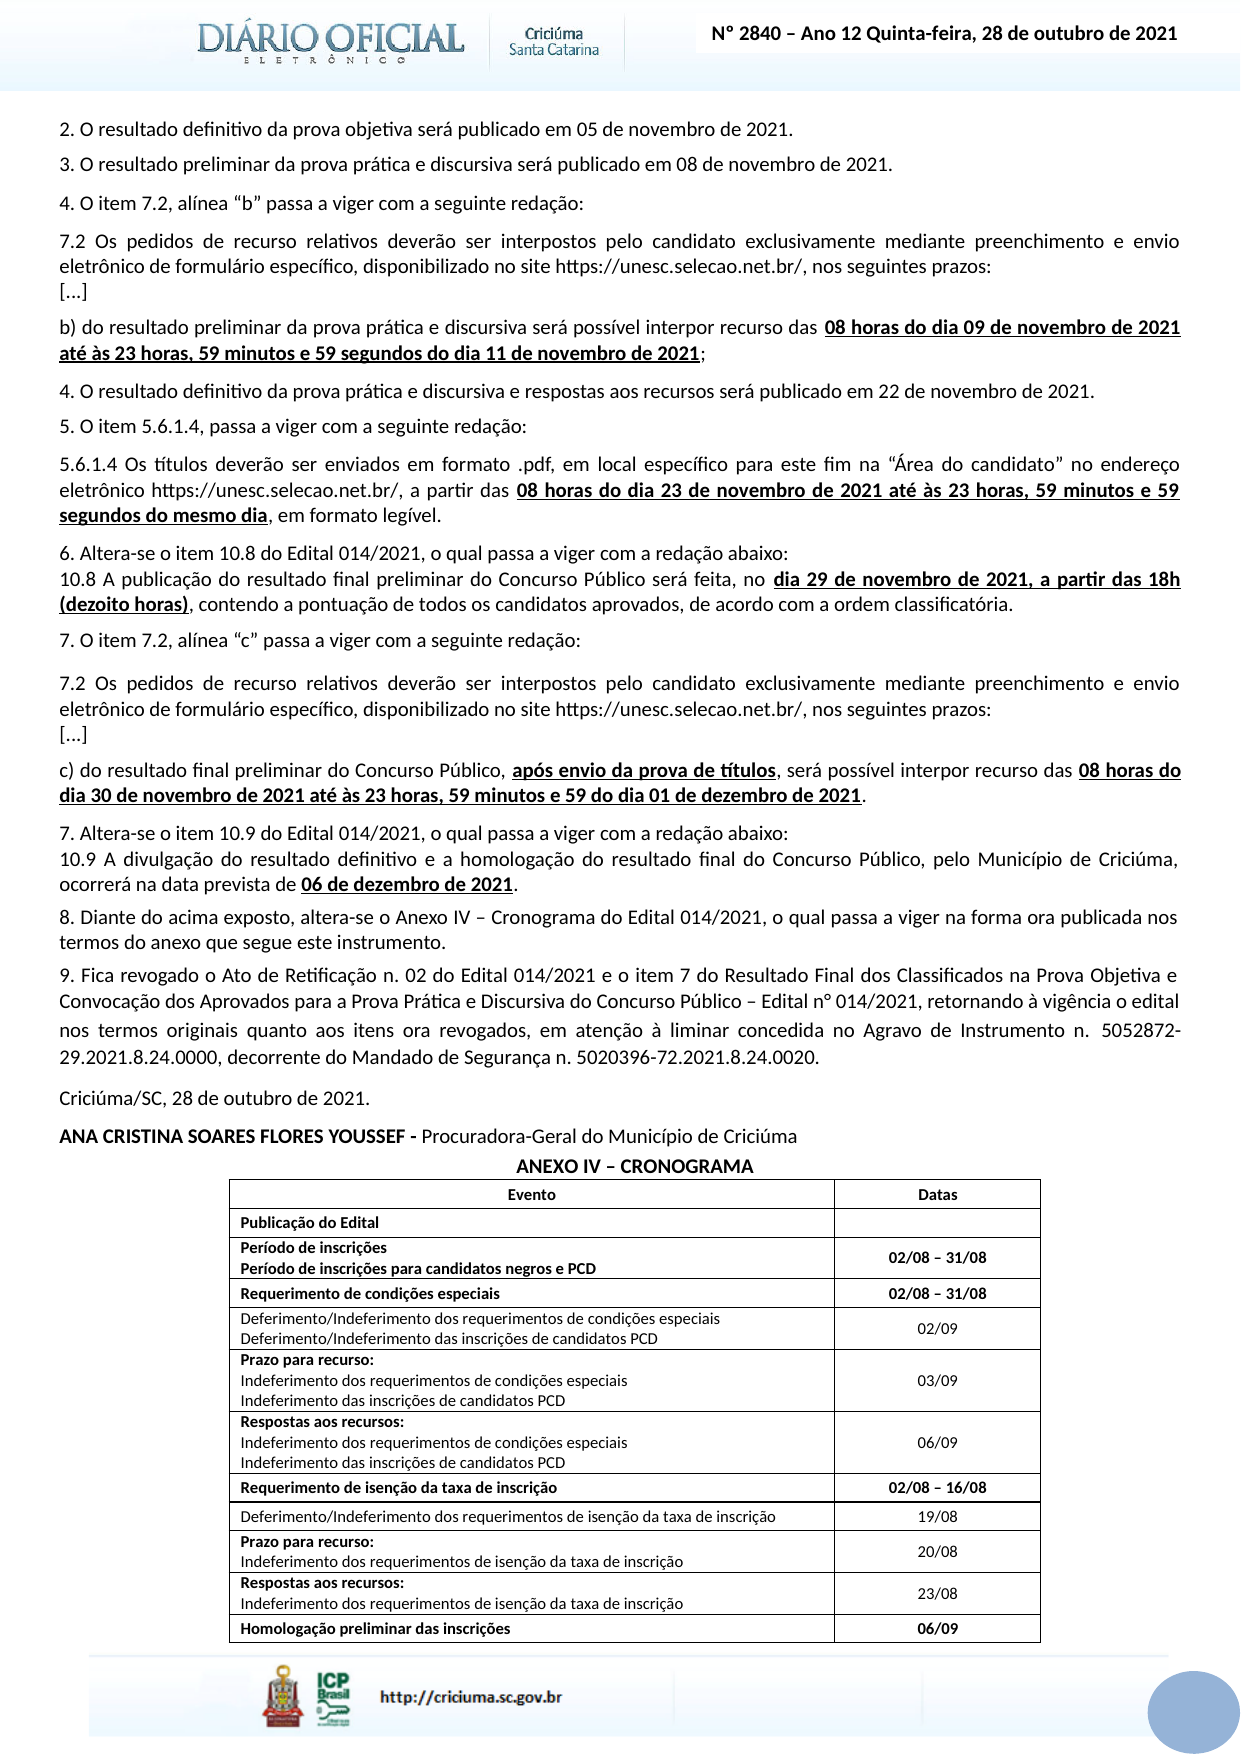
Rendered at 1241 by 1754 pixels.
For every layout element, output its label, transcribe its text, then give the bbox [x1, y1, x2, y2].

table_cell 03/09 [835, 1350, 1040, 1411]
text [...] [59, 721, 1181, 747]
text ANEXO IV – CRONOGRAMA [89, 1154, 1181, 1179]
text 7.2 Os pedidos de recurso relativos deverão ser interpostos pelo candidato exclusivamente mediante preenchimento e envio eletrônico de formulário específico, disponibilizado no site https://unesc.selecao.net.br/, nos seguintes prazos: [59, 228, 1181, 279]
text 7.2 Os pedidos de recurso relativos deverão ser interpostos pelo candidato exclusivamente mediante preenchimento e envio eletrônico de formulário específico, disponibilizado no site https://unesc.selecao.net.br/, nos seguintes prazos: [59, 670, 1181, 721]
text 10.8 A publicação do resultado final preliminar do Concurso Público será feita, no dia 29 de novembro de 2021, a partir das 18h (dezoito horas), contendo a pontuação de todos os candidatos aprovados, de acordo com a ordem classificatória. [59, 566, 1181, 617]
table_cell Prazo para recurso: Indeferimento dos requerimentos de isenção da taxa de inscrição [230, 1531, 834, 1572]
text 6. Altera-se o item 10.8 do Edital 014/2021, o qual passa a viger com a redação abaixo: [59, 541, 1181, 566]
text 7. O item 7.2, alínea “c” passa a viger com a seguinte redação: [59, 627, 1181, 652]
text 2. O resultado definitivo da prova objetiva será publicado em 05 de novembro de 2021. [59, 116, 1181, 141]
table_cell 06/09 [835, 1615, 1040, 1642]
table_cell 02/08 – 31/08 [835, 1279, 1040, 1307]
text 10.9 A divulgação do resultado definitivo e a homologação do resultado final do Concurso Público, pelo Município de Criciúma, ocorrerá na data prevista de 06 de dezembro de 2021. [59, 846, 1181, 897]
table_cell Período de inscrições Período de inscrições para candidatos negros e PCD [230, 1238, 834, 1278]
text b) do resultado preliminar da prova prática e discursiva será possível interpor recurso das 08 horas do dia 09 de novembro de 2021 até às 23 horas, 59 minutos e 59 segundos do dia 11 de novembro de 2021; [59, 314, 1181, 365]
text 5.6.1.4 Os títulos deverão ser enviados em formato .pdf, em local específico para este fim na “Área do candidato” no endereço eletrônico https://unesc.selecao.net.br/, a partir das 08 horas do dia 23 de novembro de 2021 até às 23 horas, 59 minutos e 59 segundos do mesmo dia, em formato legível. [59, 452, 1181, 528]
text 3. O resultado preliminar da prova prática e discursiva será publicado em 08 de novembro de 2021. [59, 152, 1181, 177]
text 4. O resultado definitivo da prova prática e discursiva e respostas aos recursos será publicado em 22 de novembro de 2021. [59, 378, 1181, 403]
text [...] [59, 279, 1181, 304]
table_cell [835, 1209, 1040, 1237]
text 8. Diante do acima exposto, altera-se o Anexo IV – Cronograma do Edital 014/2021, o qual passa a viger na forma ora publicada nos termos do anexo que segue este instrumento. [59, 904, 1181, 955]
table_cell Respostas aos recursos: Indeferimento dos requerimentos de isenção da taxa de inscrição [230, 1573, 834, 1613]
text 7. Altera-se o item 10.9 do Edital 014/2021, o qual passa a viger com a redação abaixo: [59, 820, 1181, 846]
table_cell Requerimento de condições especiais [230, 1279, 834, 1307]
table_cell 19/08 [835, 1503, 1040, 1530]
table_header Evento [230, 1180, 834, 1208]
table_cell 02/08 – 31/08 [835, 1238, 1040, 1278]
table_cell 06/09 [835, 1412, 1040, 1473]
text 4. O item 7.2, alínea “b” passa a viger com a seguinte redação: [59, 190, 1181, 215]
table_cell Deferimento/Indeferimento dos requerimentos de condições especiais Deferimento/Indeferimento das inscrições de candidatos PCD [230, 1308, 834, 1349]
text Criciúma/SC, 28 de outubro de 2021. [59, 1085, 1181, 1110]
table_cell Respostas aos recursos: Indeferimento dos requerimentos de condições especiais Indeferimento das inscrições de candidatos PCD [230, 1412, 834, 1473]
text c) do resultado final preliminar do Concurso Público, após envio da prova de títulos, será possível interpor recurso das 08 horas do dia 30 de novembro de 2021 até às 23 horas, 59 minutos e 59 do dia 01 de dezembro de 2021. [59, 757, 1181, 808]
table_cell Requerimento de isenção da taxa de inscrição [230, 1474, 834, 1501]
table_cell 23/08 [835, 1573, 1040, 1613]
table_cell Homologação preliminar das inscrições [230, 1615, 834, 1642]
table_cell 20/08 [835, 1531, 1040, 1572]
table_cell Publicação do Edital [230, 1209, 834, 1237]
table_cell 02/08 – 16/08 [835, 1474, 1040, 1501]
text 9. Fica revogado o Ato de Retificação n. 02 do Edital 014/2021 e o item 7 do Resultado Final dos Classificados na Prova Objetiva e Convocação dos Aprovados para a Prova Prática e Discursiva do Concurso Público – Edital n° 014/2021, retornando à vigência o edital nos termos originais quanto aos itens ora revogados, em atenção à liminar concedida no Agravo de Instrumento n. 5052872-29.2021.8.24.0000, decorrente do Mandado de Segurança n. 5020396-72.2021.8.24.0020. [59, 963, 1181, 1069]
table_cell Prazo para recurso: Indeferimento dos requerimentos de condições especiais Indeferimento das inscrições de candidatos PCD [230, 1350, 834, 1411]
table_cell 02/09 [835, 1308, 1040, 1349]
table_cell Deferimento/Indeferimento dos requerimentos de isenção da taxa de inscrição [230, 1503, 834, 1530]
text 5. O item 5.6.1.4, passa a viger com a seguinte redação: [59, 413, 1181, 439]
text ANA CRISTINA SOARES FLORES YOUSSEF - Procuradora-Geral do Município de Criciúma [59, 1123, 1181, 1148]
table_header Datas [835, 1180, 1040, 1208]
